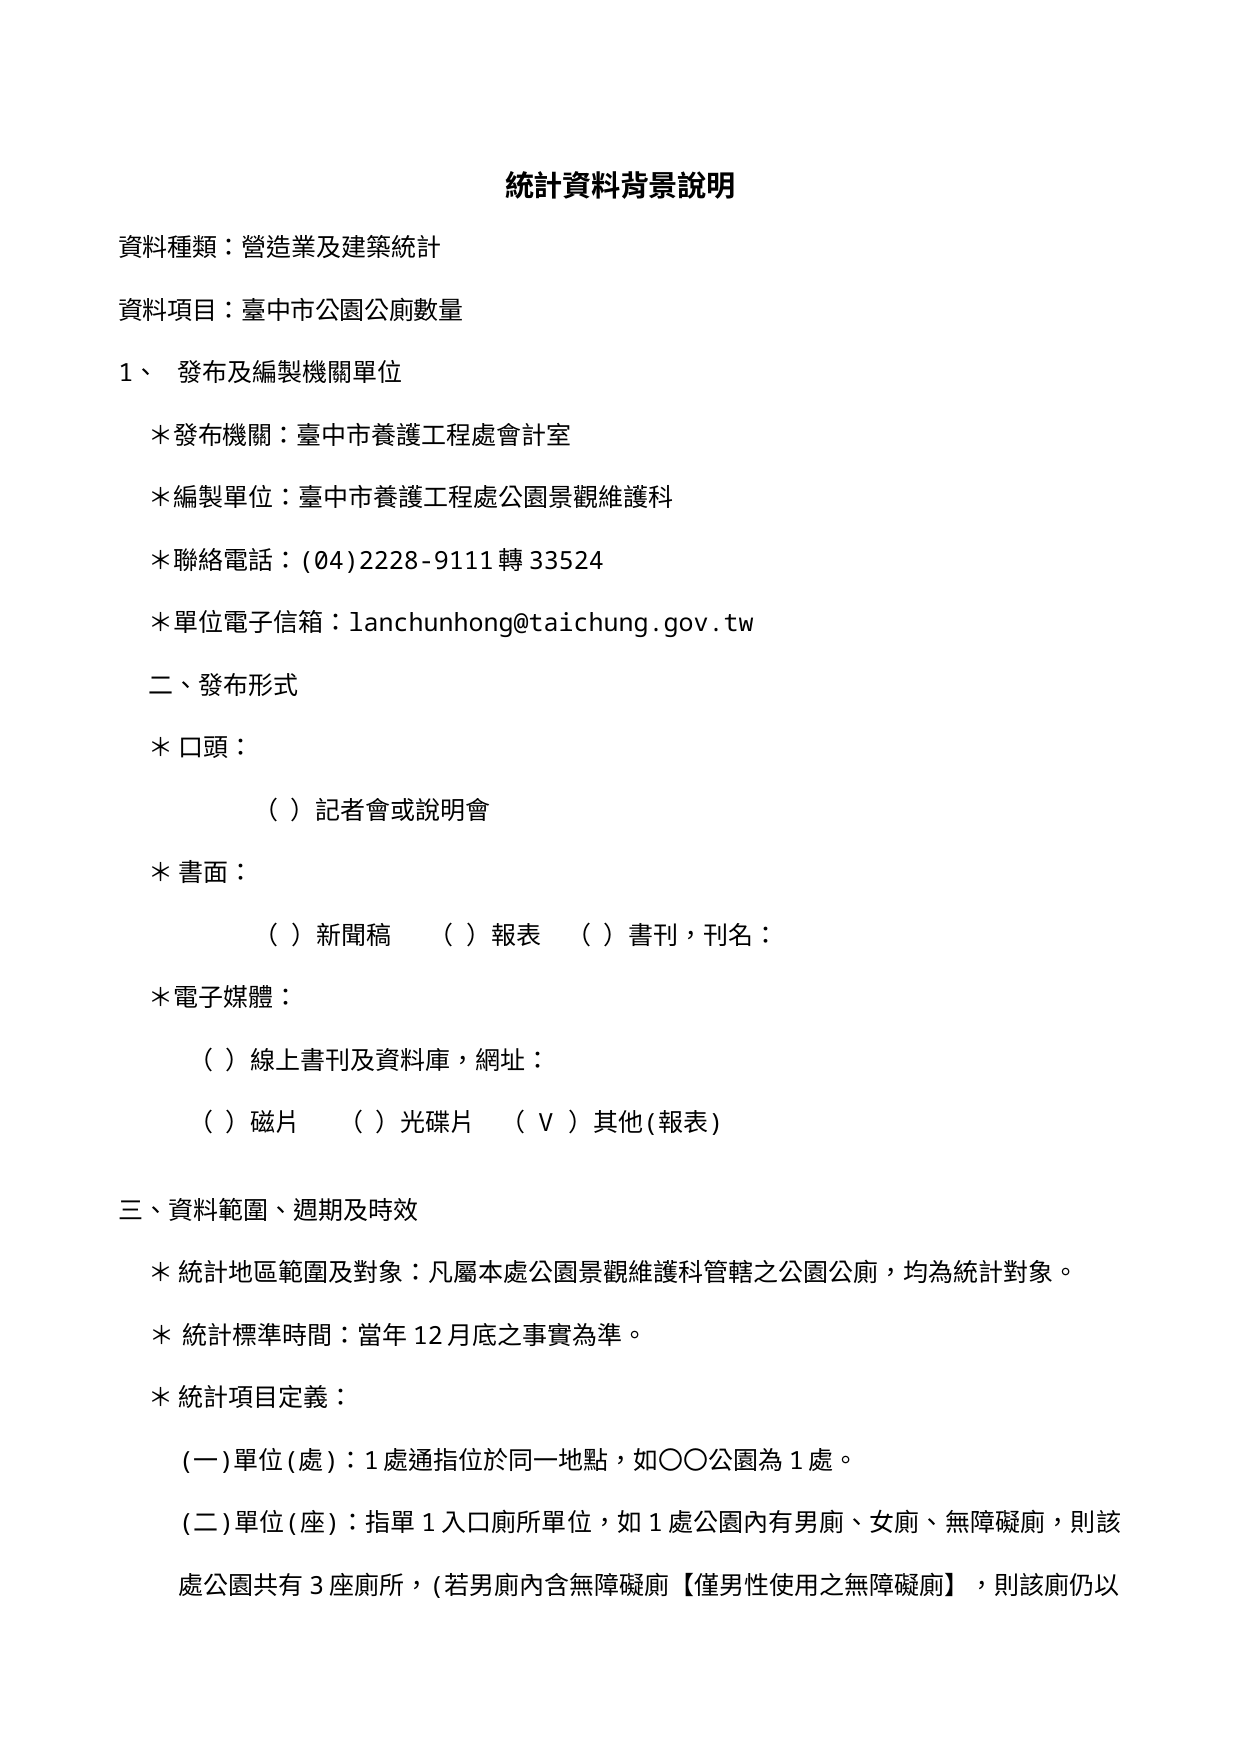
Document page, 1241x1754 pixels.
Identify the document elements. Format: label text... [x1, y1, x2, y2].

text （ ）磁片 （ ）光碟片 （ V ）其他(報表) [188, 1079, 1156, 1142]
text ＊聯絡電話：(04)2228-9111轉33524 [149, 517, 1122, 579]
text 二、發布形式 [149, 642, 1122, 704]
text 三、資料範圍、週期及時效 [118, 1167, 1122, 1229]
text ＊發布機關：臺中市養護工程處會計室 [149, 392, 1122, 454]
text ＊電子媒體： [149, 954, 1122, 1017]
list 統計項目定義： [149, 1354, 1122, 1417]
list 口頭： [149, 704, 1122, 767]
text ＊編製單位：臺中市養護工程處公園景觀維護科 [149, 454, 1122, 517]
text (一)單位(處)：1處通指位於同一地點，如〇〇公園為1處。 [178, 1417, 1122, 1479]
text 統計資料背景說明 [118, 142, 1122, 204]
text ＊ 統計標準時間：當年12月底之事實為準。 [149, 1292, 1122, 1354]
text 資料項目：臺中市公園公廁數量 [118, 267, 1122, 329]
text （ ）記者會或說明會 [118, 767, 1122, 829]
text ＊單位電子信箱：lanchunhong@taichung.gov.tw [149, 579, 1122, 642]
text (二)單位(座)：指單1入口廁所單位，如1處公園內有男廁、女廁、無障礙廁，則該處公園共有3座廁所，(若男廁內含無障礙廁【僅男性使用之無障礙廁】，則該廁仍以 [178, 1479, 1122, 1604]
text 資料種類：營造業及建築統計 [118, 204, 1122, 267]
text （ ）新聞稿 （ ）報表 （ ）書刊，刊名： [149, 892, 1122, 954]
list 統計地區範圍及對象：凡屬本處公園景觀維護科管轄之公園公廁，均為統計對象。 [149, 1229, 1122, 1292]
list 發布及編製機關單位 [118, 329, 1122, 392]
text （ ）線上書刊及資料庫，網址： [188, 1017, 1156, 1079]
list 書面： [149, 829, 1122, 892]
